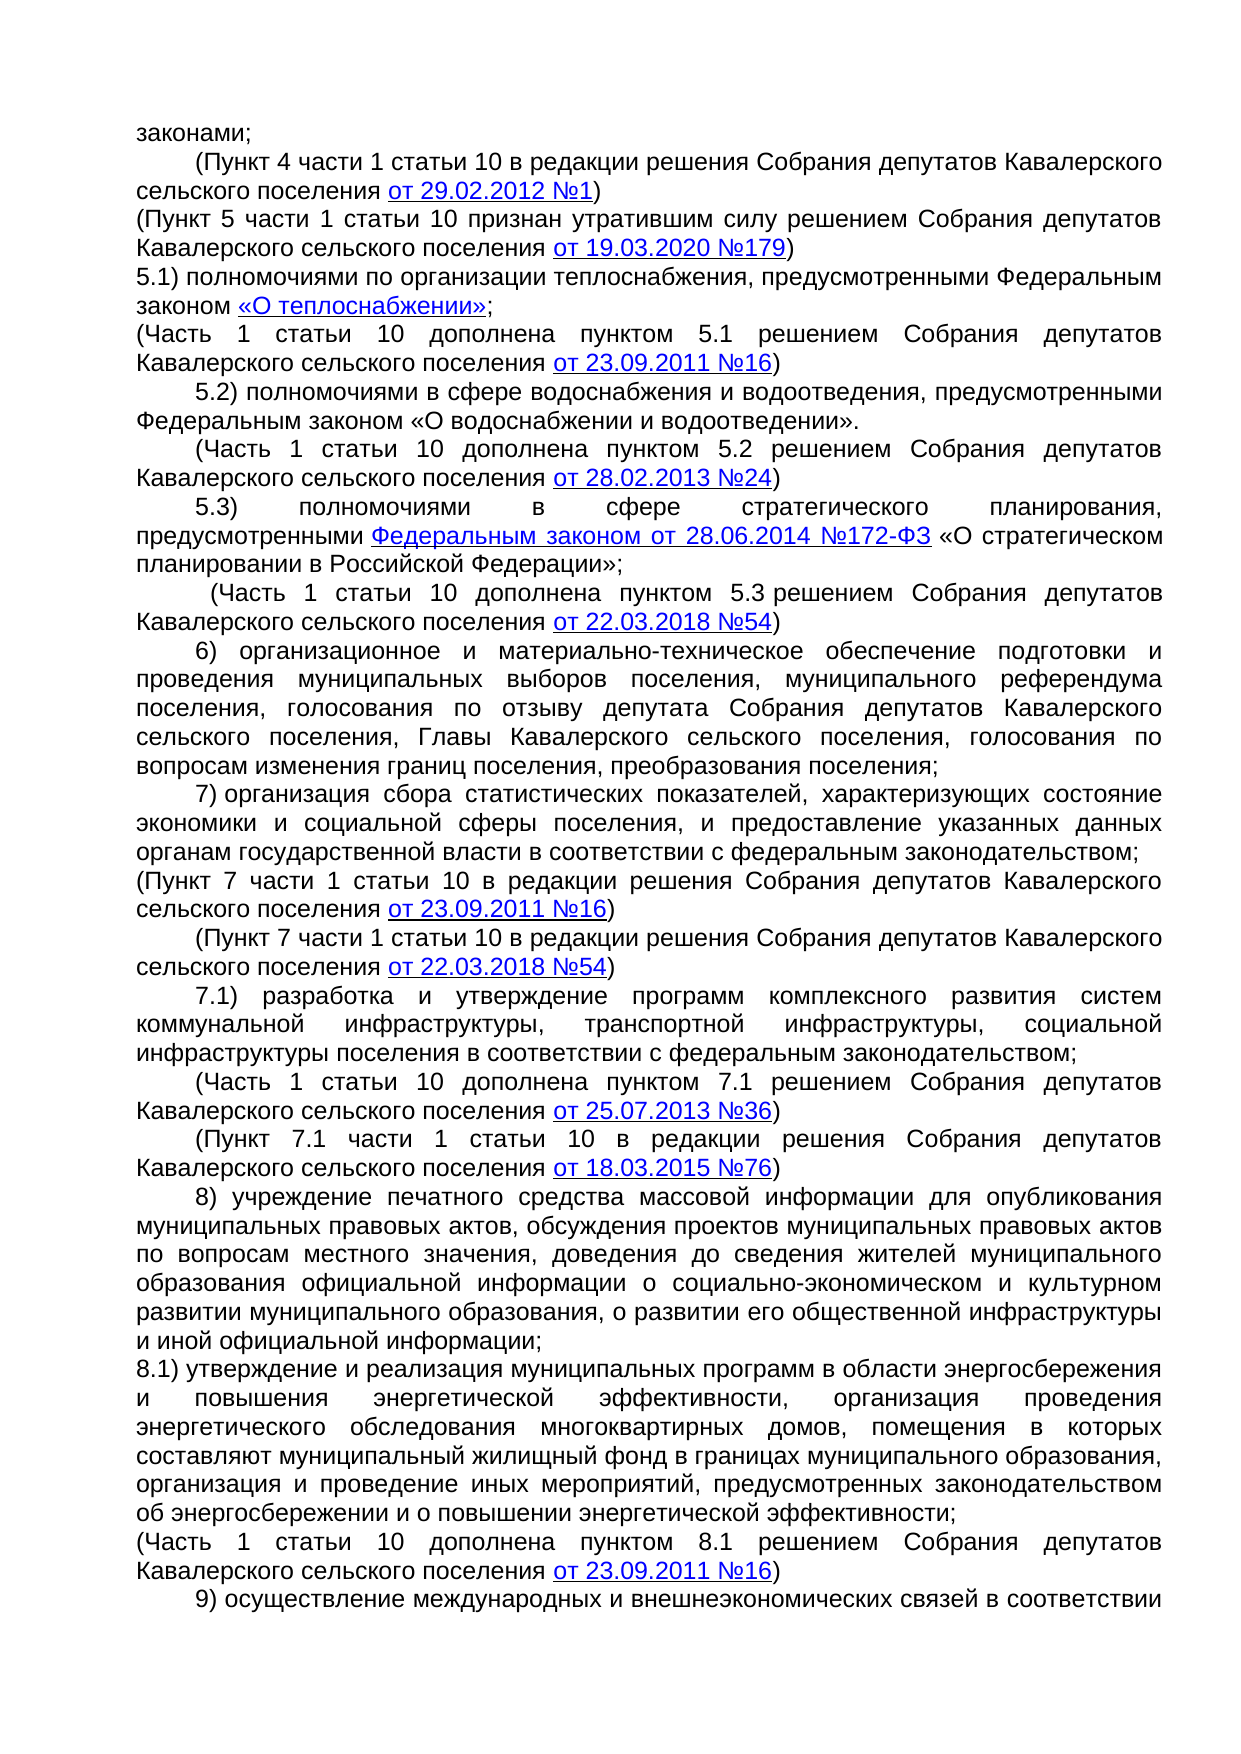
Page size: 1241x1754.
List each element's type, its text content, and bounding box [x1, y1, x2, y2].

text 9) осуществление международных и внешнеэкономических связей в соответствии [136, 1584, 1163, 1613]
text (Часть 1 статьи 10 дополнена пунктом 5.3 решением Собрания депутатов Кавалерского сельского поселения от 22.03.2018 №54) [136, 578, 1163, 636]
text 8.1) утверждение и реализация муниципальных программ в области энергосбережения и повышения энергетической эффективности, организация проведения энергетического обследования многоквартирных домов, помещения в которых составляют муниципальный жилищный фонд в границах муниципального образования, организация и проведение иных мероприятий, предусмотренных законодательством об энергосбережении и о повышении энергетической эффективности; [136, 1354, 1163, 1527]
text 7) организация сбора статистических показателей, характеризующих состояние экономики и социальной сферы поселения, и предоставление указанных данных органам государственной власти в соответствии с федеральным законодательством; [136, 779, 1163, 866]
text (Пункт 5 части 1 статьи 10 признан утратившим силу решением Собрания депутатов Кавалерского сельского поселения от 19.03.2020 №179) [136, 204, 1163, 262]
text 5.2) полномочиями в сфере водоснабжения и водоотведения, предусмотренными Федеральным законом «О водоснабжении и водоотведении». [136, 377, 1163, 434]
text 7.1) разработка и утверждение программ комплексного развития систем коммунальной инфраструктуры, транспортной инфраструктуры, социальной инфраструктуры поселения в соответствии с федеральным законодательством; [136, 981, 1163, 1067]
text (Часть 1 статьи 10 дополнена пунктом 5.2 решением Собрания депутатов Кавалерского сельского поселения от 28.02.2013 №24) [136, 434, 1163, 492]
text 5.3) полномочиями в сфере стратегического планирования, предусмотренными Федеральным законом от 28.06.2014 №172-ФЗ «О стратегическом планировании в Российской Федерации»; [136, 492, 1163, 578]
text (Часть 1 статьи 10 дополнена пунктом 7.1 решением Собрания депутатов Кавалерского сельского поселения от 25.07.2013 №36) [136, 1067, 1163, 1124]
text (Пункт 4 части 1 статьи 10 в редакции решения Собрания депутатов Кавалерского сельского поселения от 29.02.2012 №1) [136, 147, 1163, 204]
text (Часть 1 статьи 10 дополнена пунктом 5.1 решением Собрания депутатов Кавалерского сельского поселения от 23.09.2011 №16) [136, 319, 1163, 377]
text (Часть 1 статьи 10 дополнена пунктом 8.1 решением Собрания депутатов Кавалерского сельского поселения от 23.09.2011 №16) [136, 1527, 1163, 1584]
text (Пункт 7 части 1 статьи 10 в редакции решения Собрания депутатов Кавалерского сельского поселения от 22.03.2018 №54) [136, 923, 1163, 981]
text (Пункт 7.1 части 1 статьи 10 в редакции решения Собрания депутатов Кавалерского сельского поселения от 18.03.2015 №76) [136, 1124, 1163, 1182]
text 6) организационное и материально-техническое обеспечение подготовки и проведения муниципальных выборов поселения, муниципального референдума поселения, голосования по отзыву депутата Собрания депутатов Кавалерского сельского поселения, Главы Кавалерского сельского поселения, голосования по вопросам изменения границ поселения, преобразования поселения; [136, 636, 1163, 779]
text законами; [136, 118, 1163, 147]
text (Пункт 7 части 1 статьи 10 в редакции решения Собрания депутатов Кавалерского сельского поселения от 23.09.2011 №16) [136, 866, 1163, 923]
text 5.1) полномочиями по организации теплоснабжения, предусмотренными Федеральным законом «О теплоснабжении»; [136, 262, 1163, 319]
text 8) учреждение печатного средства массовой информации для опубликования муниципальных правовых актов, обсуждения проектов муниципальных правовых актов по вопросам местного значения, доведения до сведения жителей муниципального образования официальной информации о социально-экономическом и культурном развитии муниципального образования, о развитии его общественной инфраструктуры и иной официальной информации; [136, 1182, 1163, 1354]
